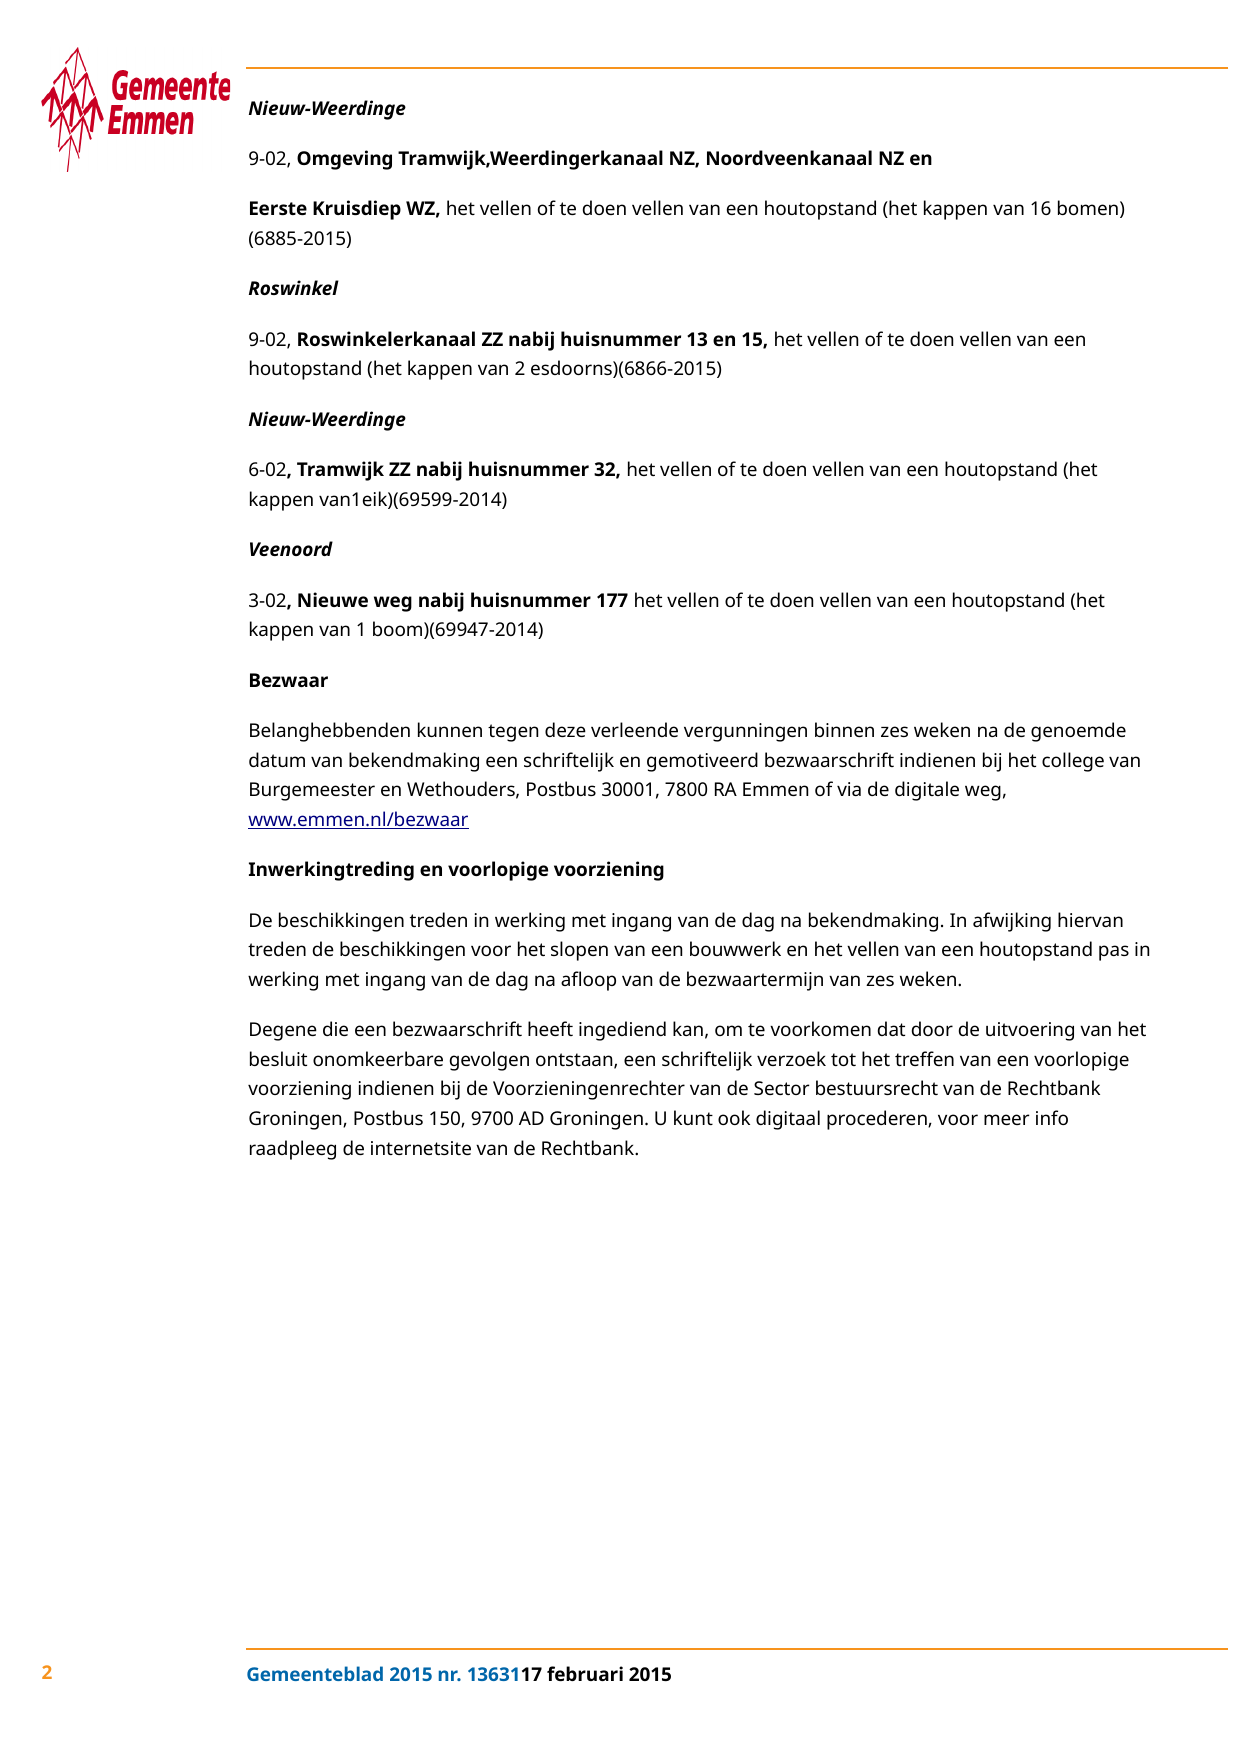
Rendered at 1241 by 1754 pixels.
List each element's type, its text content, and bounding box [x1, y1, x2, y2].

text Nieuw-Weerdinge [248, 95, 1152, 121]
text 6-02, Tramwijk ZZ nabij huisnummer 32, het vellen of te doen vellen van een houtopstand (het kappen van1eik)(69599-2014) [248, 456, 1152, 512]
text 9-02, Omgeving Tramwijk,Weerdingerkanaal NZ, Noordveenkanaal NZ en [248, 145, 1152, 171]
text Eerste Kruisdiep WZ, het vellen of te doen vellen van een houtopstand (het kappen van 16 bomen)(6885-2015) [248, 196, 1152, 251]
text Nieuw-Weerdinge [248, 406, 1152, 432]
text Roswinkel [248, 276, 1152, 301]
picture [41, 47, 231, 172]
text Belanghebbenden kunnen tegen deze verleende vergunningen binnen zes weken na de genoemde datum van bekendmaking een schriftelijk en gemotiveerd bezwaarschrift indienen bij het college van Burgemeester en Wethouders, Postbus 30001, 7800 RA Emmen of via de digitale weg, www.emmen.nl/bezwaar [248, 717, 1152, 832]
text Bezwaar [248, 667, 1152, 693]
text 9-02, Roswinkelerkanaal ZZ nabij huisnummer 13 en 15, het vellen of te doen vellen van een houtopstand (het kappen van 2 esdoorns)(6866-2015) [248, 326, 1152, 381]
text Inwerkingtreding en voorlopige voorziening [248, 856, 1152, 882]
text 3-02, Nieuwe weg nabij huisnummer 177 het vellen of te doen vellen van een houtopstand (het kappen van 1 boom)(69947-2014) [248, 587, 1152, 642]
text Veenoord [248, 536, 1152, 562]
text De beschikkingen treden in werking met ingang van de dag na bekendmaking. In afwijking hiervan treden de beschikkingen voor het slopen van een bouwwerk en het vellen van een houtopstand pas in werking met ingang van de dag na afloop van de bezwaartermijn van zes weken. [248, 907, 1152, 992]
text Degene die een bezwaarschrift heeft ingediend kan, om te voorkomen dat door de uitvoering van het besluit onomkeerbare gevolgen ontstaan, een schriftelijk verzoek tot het treffen van een voorlopige voorziening indienen bij de Voorzieningenrechter van de Sector bestuursrecht van de Rechtbank Groningen, Postbus 150, 9700 AD Groningen. U kunt ook digitaal procederen, voor meer info raadpleeg de internetsite van de Rechtbank. [248, 1016, 1152, 1161]
